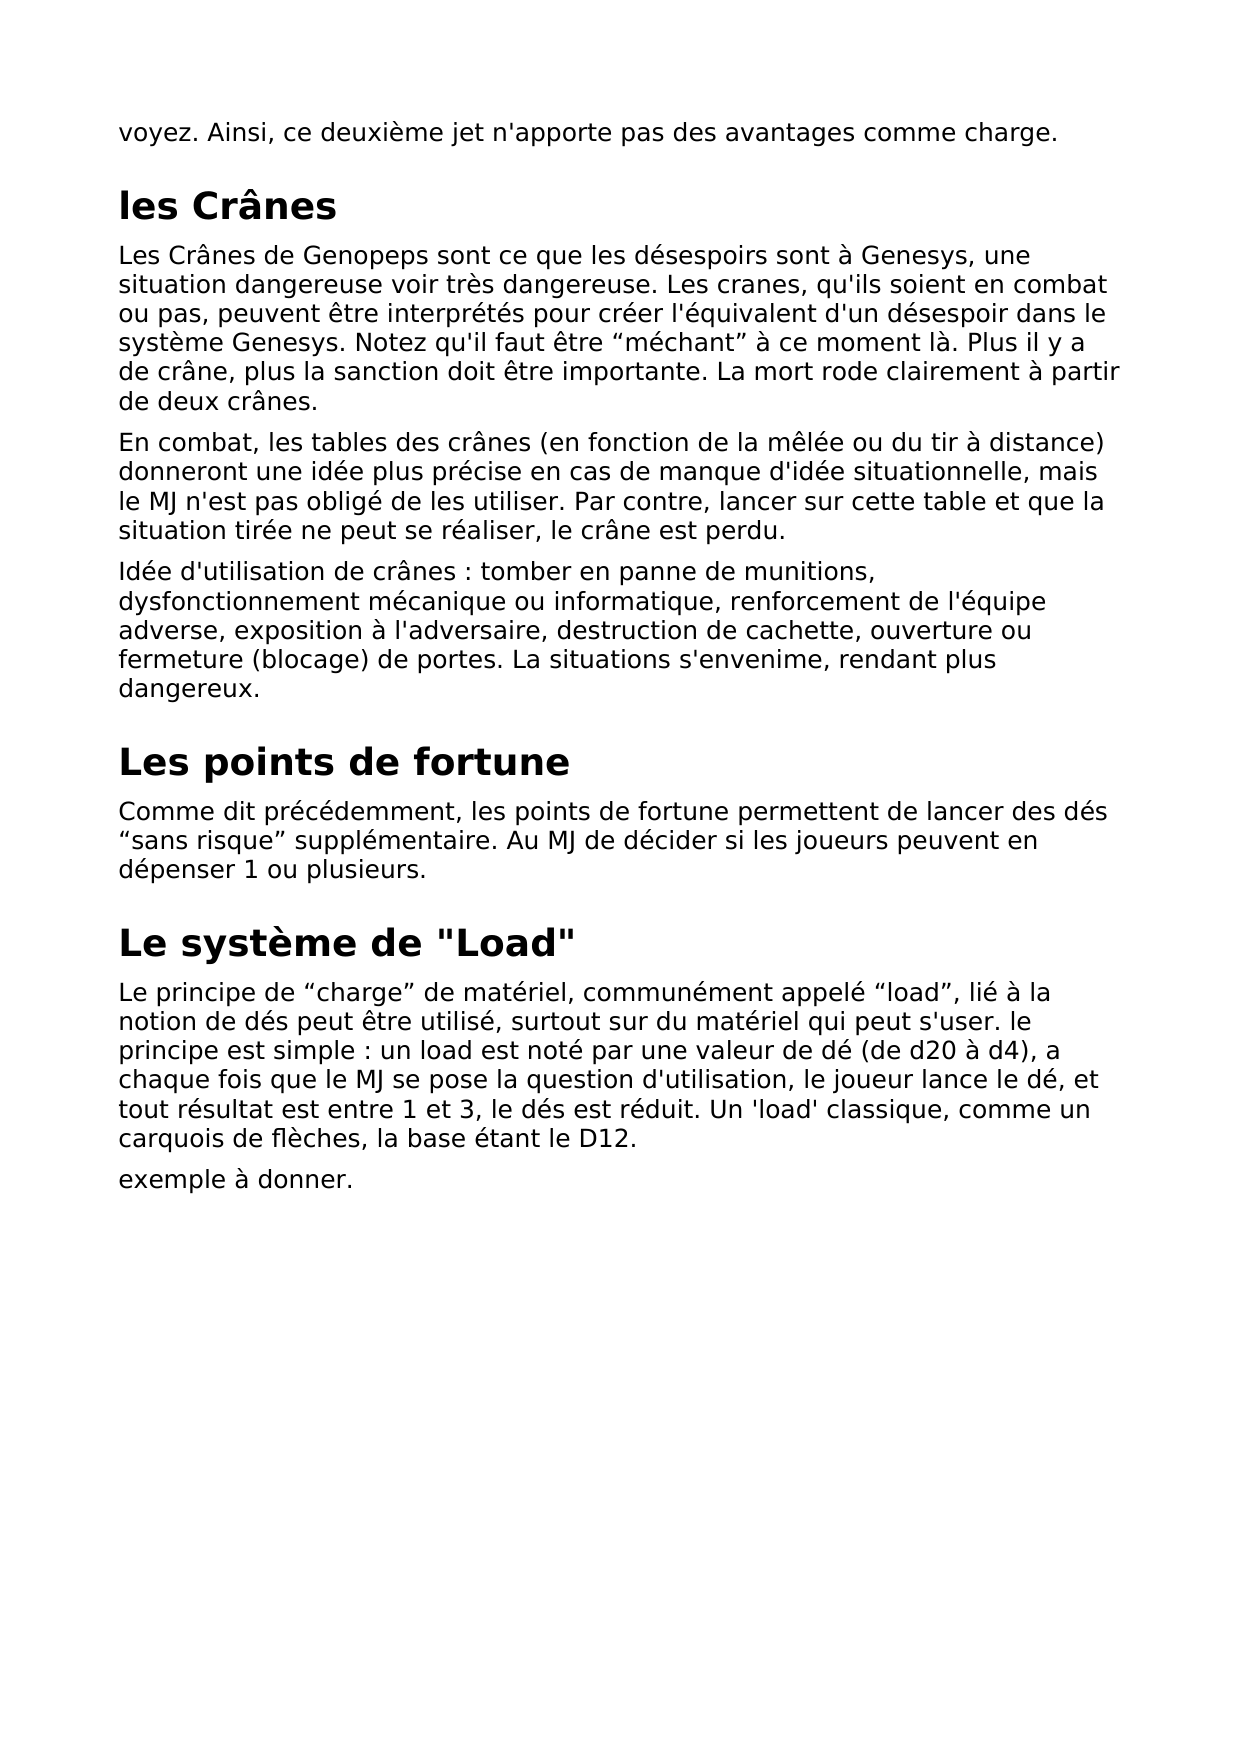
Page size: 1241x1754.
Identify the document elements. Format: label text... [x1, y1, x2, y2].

text Idée d'utilisation de crânes : tomber en panne de munitions, dysfonctionnement mécanique ou informatique, renforcement de l'équipe adverse, exposition à l'adversaire, destruction de cachette, ouverture ou fermeture (blocage) de portes. La situations s'envenime, rendant plus dangereux. [118, 558, 1122, 703]
text Comme dit précédemment, les points de fortune permettent de lancer des dés “sans risque” supplémentaire. Au MJ de décider si les joueurs peuvent en dépenser 1 ou plusieurs. [118, 797, 1122, 884]
text Les Crânes de Genopeps sont ce que les désespoirs sont à Genesys, une situation dangereuse voir très dangereuse. Les cranes, qu'ils soient en combat ou pas, peuvent être interprétés pour créer l'équivalent d'un désespoir dans le système Genesys. Notez qu'il faut être “méchant” à ce moment là. Plus il y a de crâne, plus la sanction doit être importante. La mort rode clairement à partir de deux crânes. [118, 241, 1122, 416]
subtitle Le système de "Load" [118, 922, 1122, 966]
subtitle les Crânes [118, 185, 1122, 228]
text Le principe de “charge” de matériel, communément appelé “load”, lié à la notion de dés peut être utilisé, surtout sur du matériel qui peut s'user. le principe est simple : un load est noté par une valeur de dé (de d20 à d4), a chaque fois que le MJ se pose la question d'utilisation, le joueur lance le dé, et tout résultat est entre 1 et 3, le dés est réduit. Un 'load' classique, comme un carquois de flèches, la base étant le D12. [118, 978, 1122, 1153]
subtitle Les points de fortune [118, 741, 1122, 784]
text exemple à donner. [118, 1166, 1122, 1195]
text En combat, les tables des crânes (en fonction de la mêlée ou du tir à distance) donneront une idée plus précise en cas de manque d'idée situationnelle, mais le MJ n'est pas obligé de les utiliser. Par contre, lancer sur cette table et que la situation tirée ne peut se réaliser, le crâne est perdu. [118, 428, 1122, 545]
text voyez. Ainsi, ce deuxième jet n'apporte pas des avantages comme charge. [118, 118, 1122, 147]
